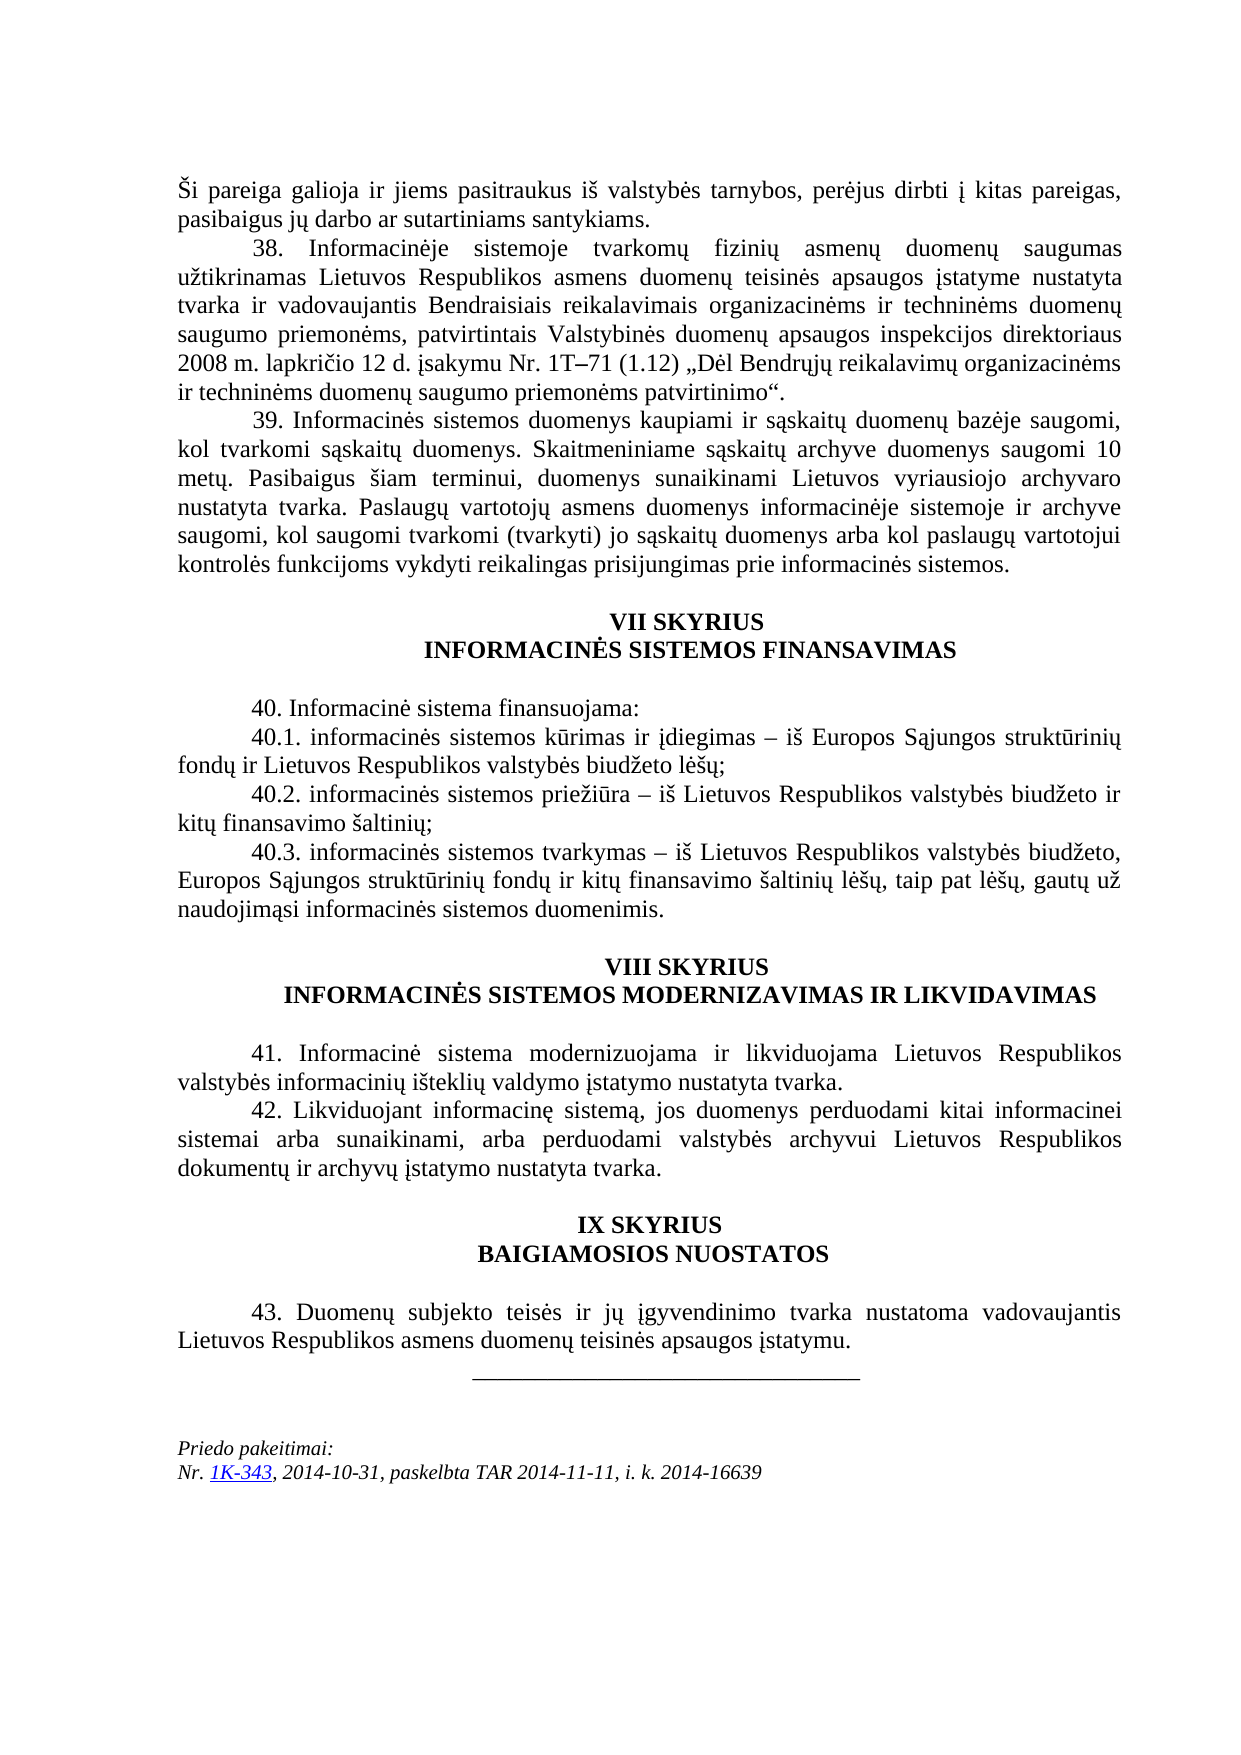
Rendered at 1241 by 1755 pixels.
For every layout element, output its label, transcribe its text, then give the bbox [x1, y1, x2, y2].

text VIII SKYRIUS [177, 952, 1122, 981]
text 42. Likviduojant informacinę sistemą, jos duomenys perduodami kitai informacinei sistemai arba sunaikinami, arba perduodami valstybės archyvui Lietuvos Respublikos dokumentų ir archyvų įstatymo nustatyta tvarka. [177, 1096, 1122, 1182]
text INFORMACINĖS SISTEMOS FINANSAVIMAS [177, 636, 1122, 664]
text IX SKYRIUS [177, 1211, 1122, 1239]
text BAIGIAMOSIOS NUOSTATOS [177, 1239, 1122, 1268]
text 40.2. informacinės sistemos priežiūra – iš Lietuvos Respublikos valstybės biudžeto ir kitų finansavimo šaltinių; [177, 779, 1122, 837]
text 40. Informacinė sistema finansuojama: [177, 693, 1122, 722]
text 43. Duomenų subjekto teisės ir jų įgyvendinimo tvarka nustatoma vadovaujantis Lietuvos Respublikos asmens duomenų teisinės apsaugos įstatymu. [177, 1297, 1122, 1354]
text 41. Informacinė sistema modernizuojama ir likviduojama Lietuvos Respublikos valstybės informacinių išteklių valdymo įstatymo nustatyta tvarka. [177, 1038, 1122, 1096]
text INFORMACINĖS SISTEMOS MODERNIZAVIMAS IR LIKVIDAVIMAS [177, 981, 1122, 1009]
text Priedo pakeitimai: [177, 1436, 1122, 1460]
text Nr. 1K-343, 2014-10-31, paskelbta TAR 2014-11-11, i. k. 2014-16639 [177, 1460, 1122, 1484]
text 38. Informacinėje sistemoje tvarkomų fizinių asmenų duomenų saugumas užtikrinamas Lietuvos Respublikos asmens duomenų teisinės apsaugos įstatyme nustatyta tvarka ir vadovaujantis Bendraisiais reikalavimais organizacinėms ir techninėms duomenų saugumo priemonėms, patvirtintais Valstybinės duomenų apsaugos inspekcijos direktoriaus 2008 m. lapkričio 12 d. įsakymu Nr. 1T–71 (1.12) „Dėl Bendrųjų reikalavimų organizacinėms ir techninėms duomenų saugumo priemonėms patvirtinimo“. [177, 233, 1122, 406]
text VII SKYRIUS [177, 607, 1122, 636]
text Ši pareiga galioja ir jiems pasitraukus iš valstybės tarnybos, perėjus dirbti į kitas pareigas, pasibaigus jų darbo ar sutartiniams santykiams. [177, 176, 1122, 233]
text 40.1. informacinės sistemos kūrimas ir įdiegimas – iš Europos Sąjungos struktūrinių fondų ir Lietuvos Respublikos valstybės biudžeto lėšų; [177, 722, 1122, 779]
text 40.3. informacinės sistemos tvarkymas – iš Lietuvos Respublikos valstybės biudžeto, Europos Sąjungos struktūrinių fondų ir kitų finansavimo šaltinių lėšų, taip pat lėšų, gautų už naudojimąsi informacinės sistemos duomenimis. [177, 837, 1122, 923]
text 39. Informacinės sistemos duomenys kaupiami ir sąskaitų duomenų bazėje saugomi, kol tvarkomi sąskaitų duomenys. Skaitmeniniame sąskaitų archyve duomenys saugomi 10 metų. Pasibaigus šiam terminui, duomenys sunaikinami Lietuvos vyriausiojo archyvaro nustatyta tvarka. Paslaugų vartotojų asmens duomenys informacinėje sistemoje ir archyve saugomi, kol saugomi tvarkomi (tvarkyti) jo sąskaitų duomenys arba kol paslaugų vartotojui kontrolės funkcijoms vykdyti reikalingas prisijungimas prie informacinės sistemos. [177, 406, 1122, 578]
text _______________________________ [177, 1354, 1122, 1383]
